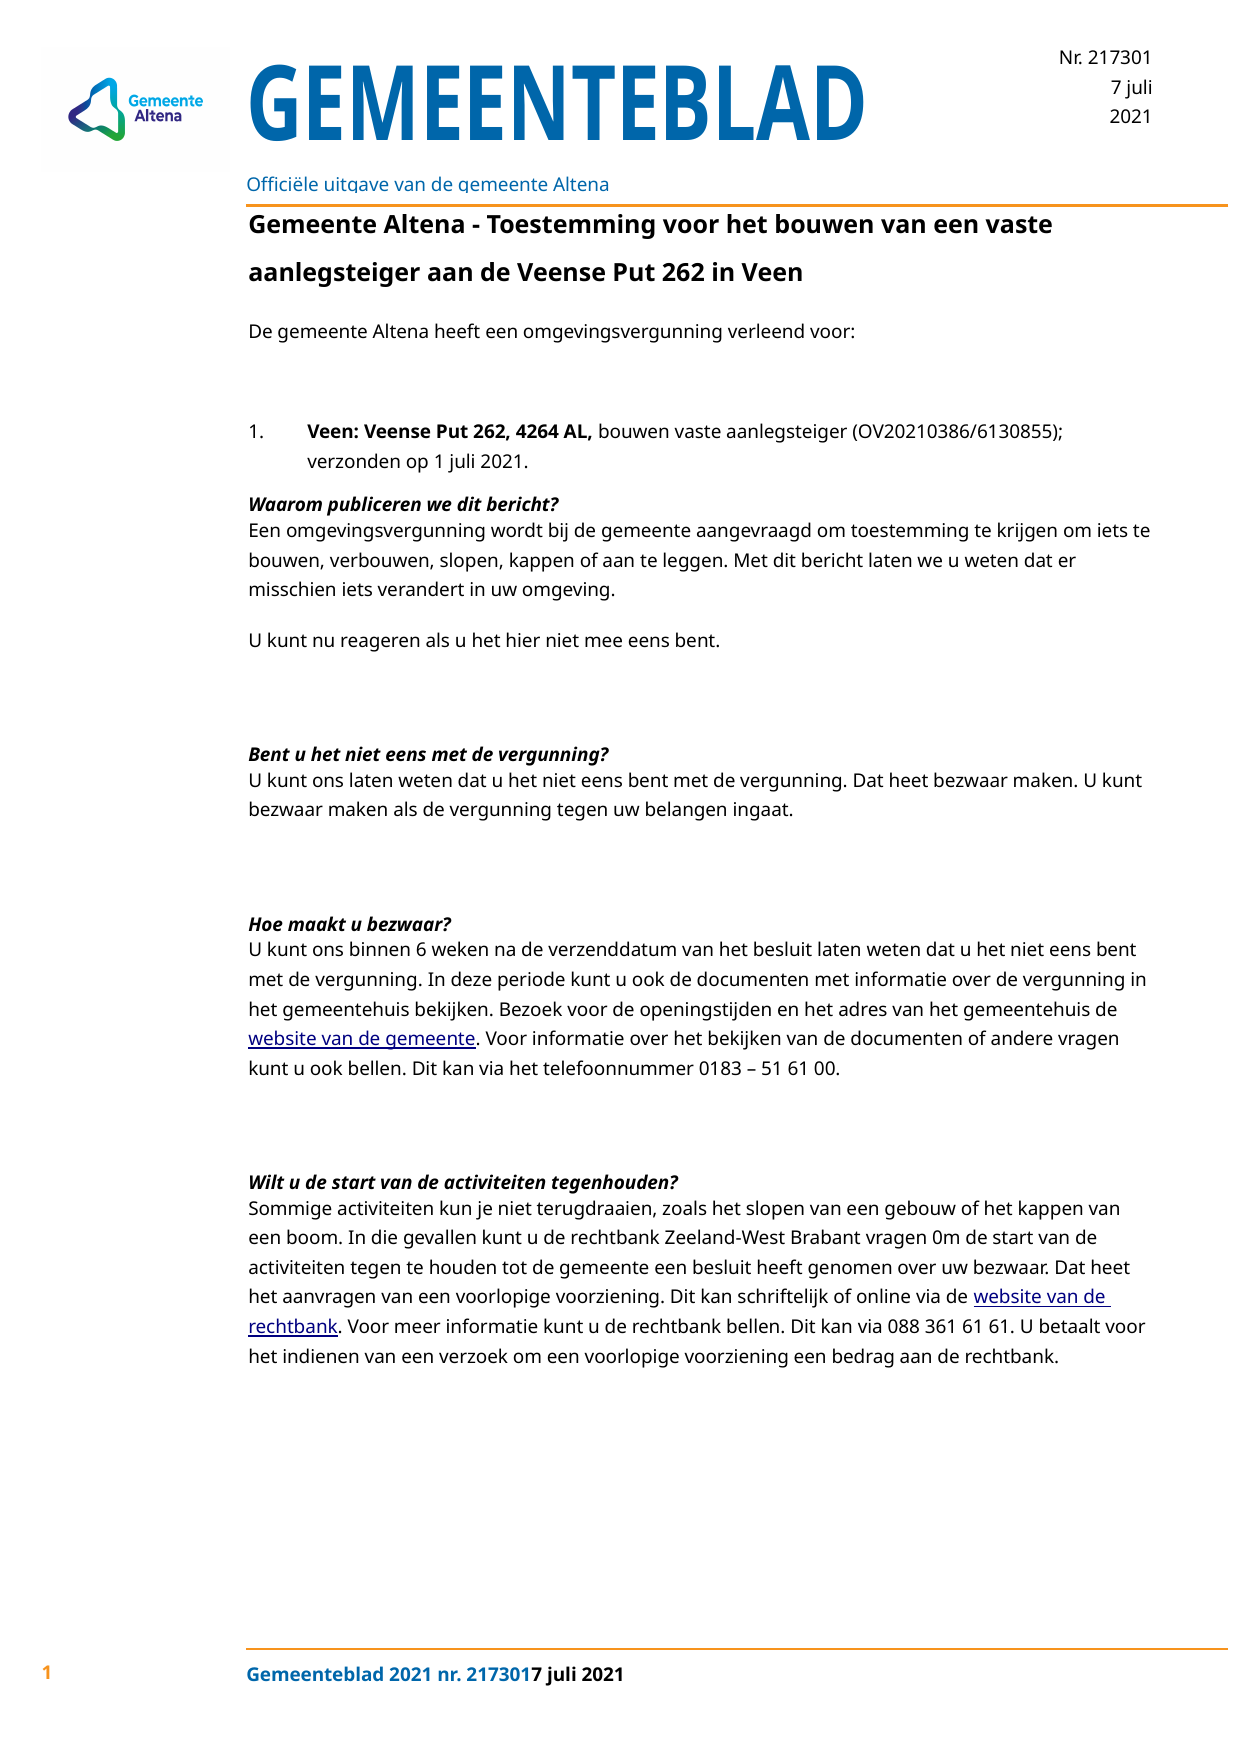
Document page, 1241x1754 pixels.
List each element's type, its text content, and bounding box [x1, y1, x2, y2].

text Bent u het niet eens met de vergunning? [248, 741, 1152, 767]
text Hoe maakt u bezwaar? [248, 911, 1152, 937]
list Veen: Veense Put 262, 4264 AL, bouwen vaste aanlegsteiger (OV20210386/6130855); verzonden op 1 juli 2021. [248, 419, 1152, 474]
text Wilt u de start van de activiteiten tegenhouden? [248, 1169, 1152, 1195]
text Een omgevingsvergunning wordt bij de gemeente aangevraagd om toestemming te krijgen om iets te bouwen, verbouwen, slopen, kappen of aan te leggen. Met dit bericht laten we u weten dat er misschien iets verandert in uw omgeving. [248, 517, 1152, 602]
text Gemeente Altena - Toestemming voor het bouwen van een vaste aanlegsteiger aan de Veense Put 262 in Veen [248, 207, 1152, 288]
text Sommige activiteiten kun je niet terugdraaien, zoals het slopen van een gebouw of het kappen van een boom. In die gevallen kunt u de rechtbank Zeeland-West Brabant vragen 0m de start van de activiteiten tegen te houden tot de gemeente een besluit heeft genomen over uw bezwaar. Dat heet het aanvragen van een voorlopige voorziening. Dit kan schriftelijk of online via de website van de rechtbank. Voor meer informatie kunt u de rechtbank bellen. Dit kan via 088 361 61 61. U betaalt voor het indienen van een verzoek om een voorlopige voorziening een bedrag aan de rechtbank. [248, 1195, 1152, 1369]
text U kunt ons laten weten dat u het niet eens bent met de vergunning. Dat heet bezwaar maken. U kunt bezwaar maken als de vergunning tegen uw belangen ingaat. [248, 767, 1152, 822]
text De gemeente Altena heeft een omgevingsvergunning verleend voor: [248, 318, 1152, 344]
text U kunt nu reageren als u het hier niet mee eens bent. [248, 627, 1152, 652]
text Waarom publiceren we dit bericht? [248, 491, 1152, 517]
picture [41, 47, 231, 172]
text U kunt ons binnen 6 weken na de verzenddatum van het besluit laten weten dat u het niet eens bent met de vergunning. In deze periode kunt u ook de documenten met informatie over de vergunning in het gemeentehuis bekijken. Bezoek voor de openingstijden en het adres van het gemeentehuis de website van de gemeente. Voor informatie over het bekijken van de documenten of andere vragen kunt u ook bellen. Dit kan via het telefoonnummer 0183 – 51 61 00. [248, 937, 1152, 1081]
